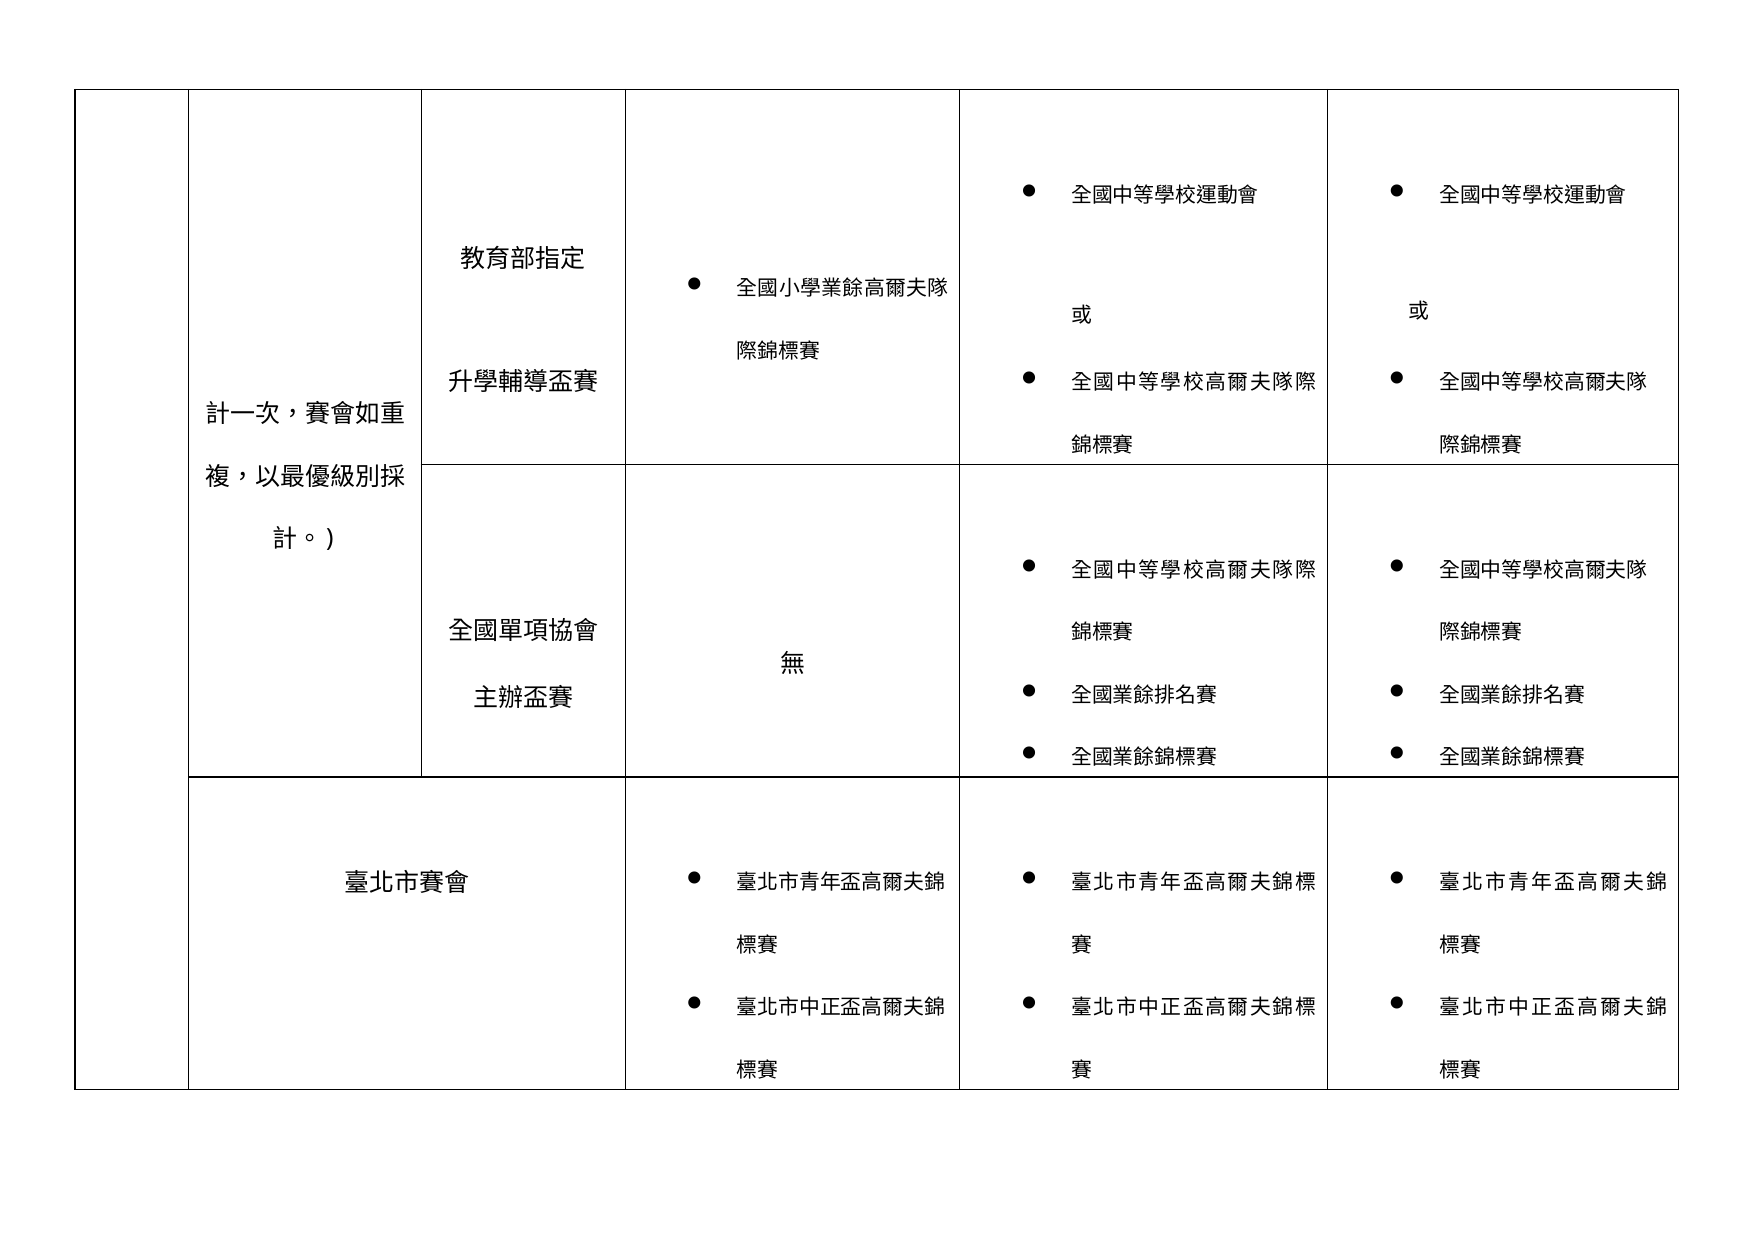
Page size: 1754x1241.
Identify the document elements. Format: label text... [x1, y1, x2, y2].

table_cell 全國單項協會 主辦盃賽 [422, 465, 625, 776]
table_cell 全國中等學校運動會 或 全國中等學校高爾夫隊際錦標賽 [1328, 90, 1678, 464]
table_cell 教育部指定 升學輔導盃賽 [422, 90, 625, 464]
table_cell 臺北市青年盃高爾夫錦標賽 臺北市中正盃高爾夫錦標賽 [626, 778, 959, 1089]
table_cell 全國中等學校運動會 或 全國中等學校高爾夫隊際錦標賽 [960, 90, 1327, 464]
table_cell 臺北市青年盃高爾夫錦標賽 臺北市中正盃高爾夫錦標賽 [960, 778, 1327, 1089]
table_cell 臺北市賽會 [189, 778, 625, 1089]
table_cell 計一次，賽會如重複，以最優級別採計。) [189, 90, 421, 776]
table_cell 臺北市青年盃高爾夫錦標賽 臺北市中正盃高爾夫錦標賽 [1328, 778, 1678, 1089]
table_cell [76, 90, 188, 1089]
table_cell 全國中等學校高爾夫隊際錦標賽 全國業餘排名賽 全國業餘錦標賽 [1328, 465, 1678, 776]
table_cell 無 [626, 465, 959, 776]
table_cell 全國中等學校高爾夫隊際錦標賽 全國業餘排名賽 全國業餘錦標賽 [960, 465, 1327, 776]
table_cell 全國小學業餘高爾夫隊際錦標賽 [626, 90, 959, 464]
